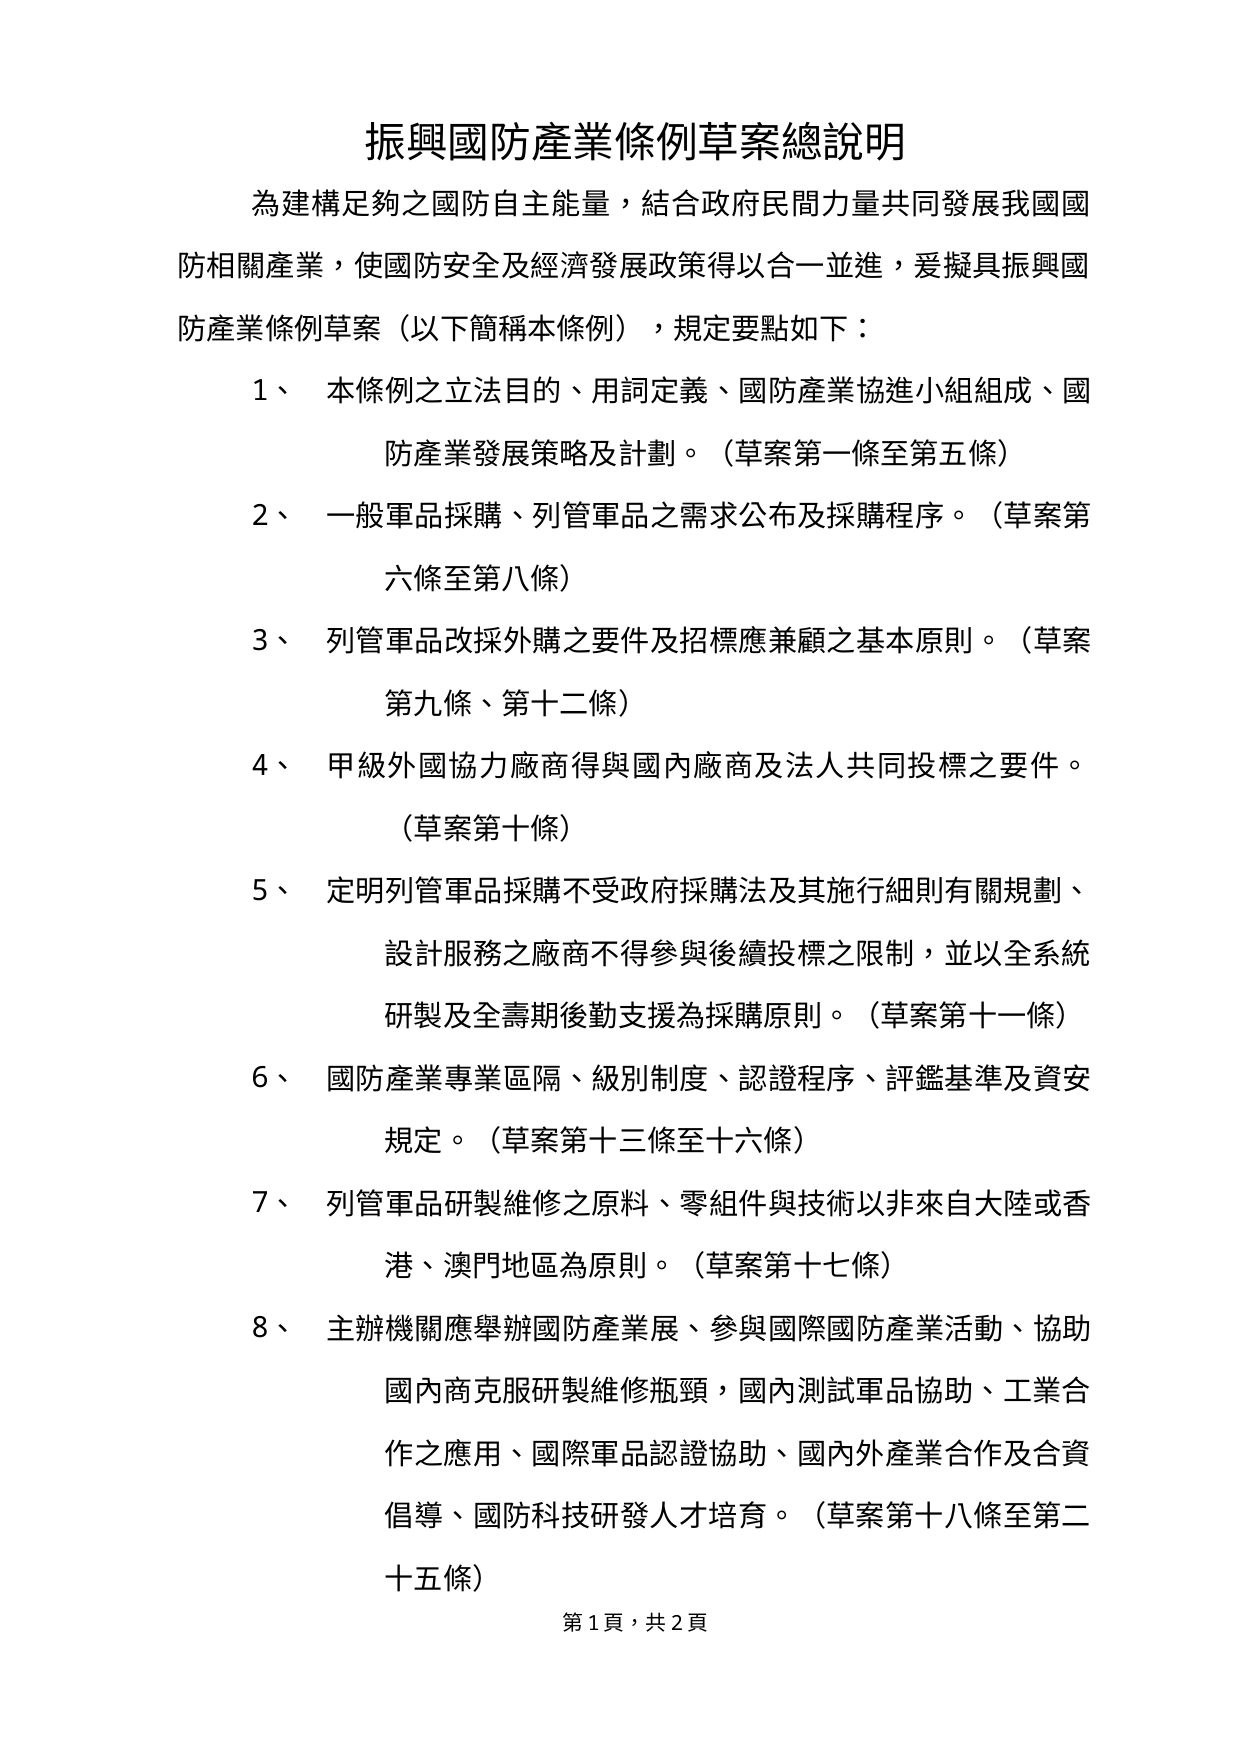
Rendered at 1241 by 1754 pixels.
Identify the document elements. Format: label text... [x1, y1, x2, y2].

list 甲級外國協力廠商得與國內廠商及法人共同投標之要件。（草案第十條） [251, 722, 1092, 847]
text 為建構足夠之國防自主能量，結合政府民間力量共同發展我國國防相關產業，使國防安全及經濟發展政策得以合一並進，爰擬具振興國防產業條例草案（以下簡稱本條例），規定要點如下： [177, 160, 1092, 347]
list 本條例之立法目的、用詞定義、國防產業協進小組組成、國防產業發展策略及計劃。（草案第一條至第五條） [251, 347, 1092, 472]
text 振興國防產業條例草案總說明 [177, 97, 1092, 160]
list 主辦機關應舉辦國防產業展、參與國際國防產業活動、協助國內商克服研製維修瓶頸，國內測試軍品協助、工業合作之應用、國際軍品認證協助、國內外產業合作及合資倡導、國防科技研發人才培育。（草案第十八條至第二十五條） [251, 1285, 1092, 1597]
list 列管軍品改採外購之要件及招標應兼顧之基本原則。（草案第九條、第十二條） [251, 597, 1092, 722]
list 定明列管軍品採購不受政府採購法及其施行細則有關規劃、設計服務之廠商不得參與後續投標之限制，並以全系統研製及全壽期後勤支援為採購原則。（草案第十一條） [251, 847, 1092, 1035]
list 列管軍品研製維修之原料、零組件與技術以非來自大陸或香港、澳門地區為原則。（草案第十七條） [251, 1160, 1092, 1285]
list 國防產業專業區隔、級別制度、認證程序、評鑑基準及資安規定。（草案第十三條至十六條） [251, 1035, 1092, 1160]
list 一般軍品採購、列管軍品之需求公布及採購程序。（草案第六條至第八條） [251, 472, 1092, 597]
